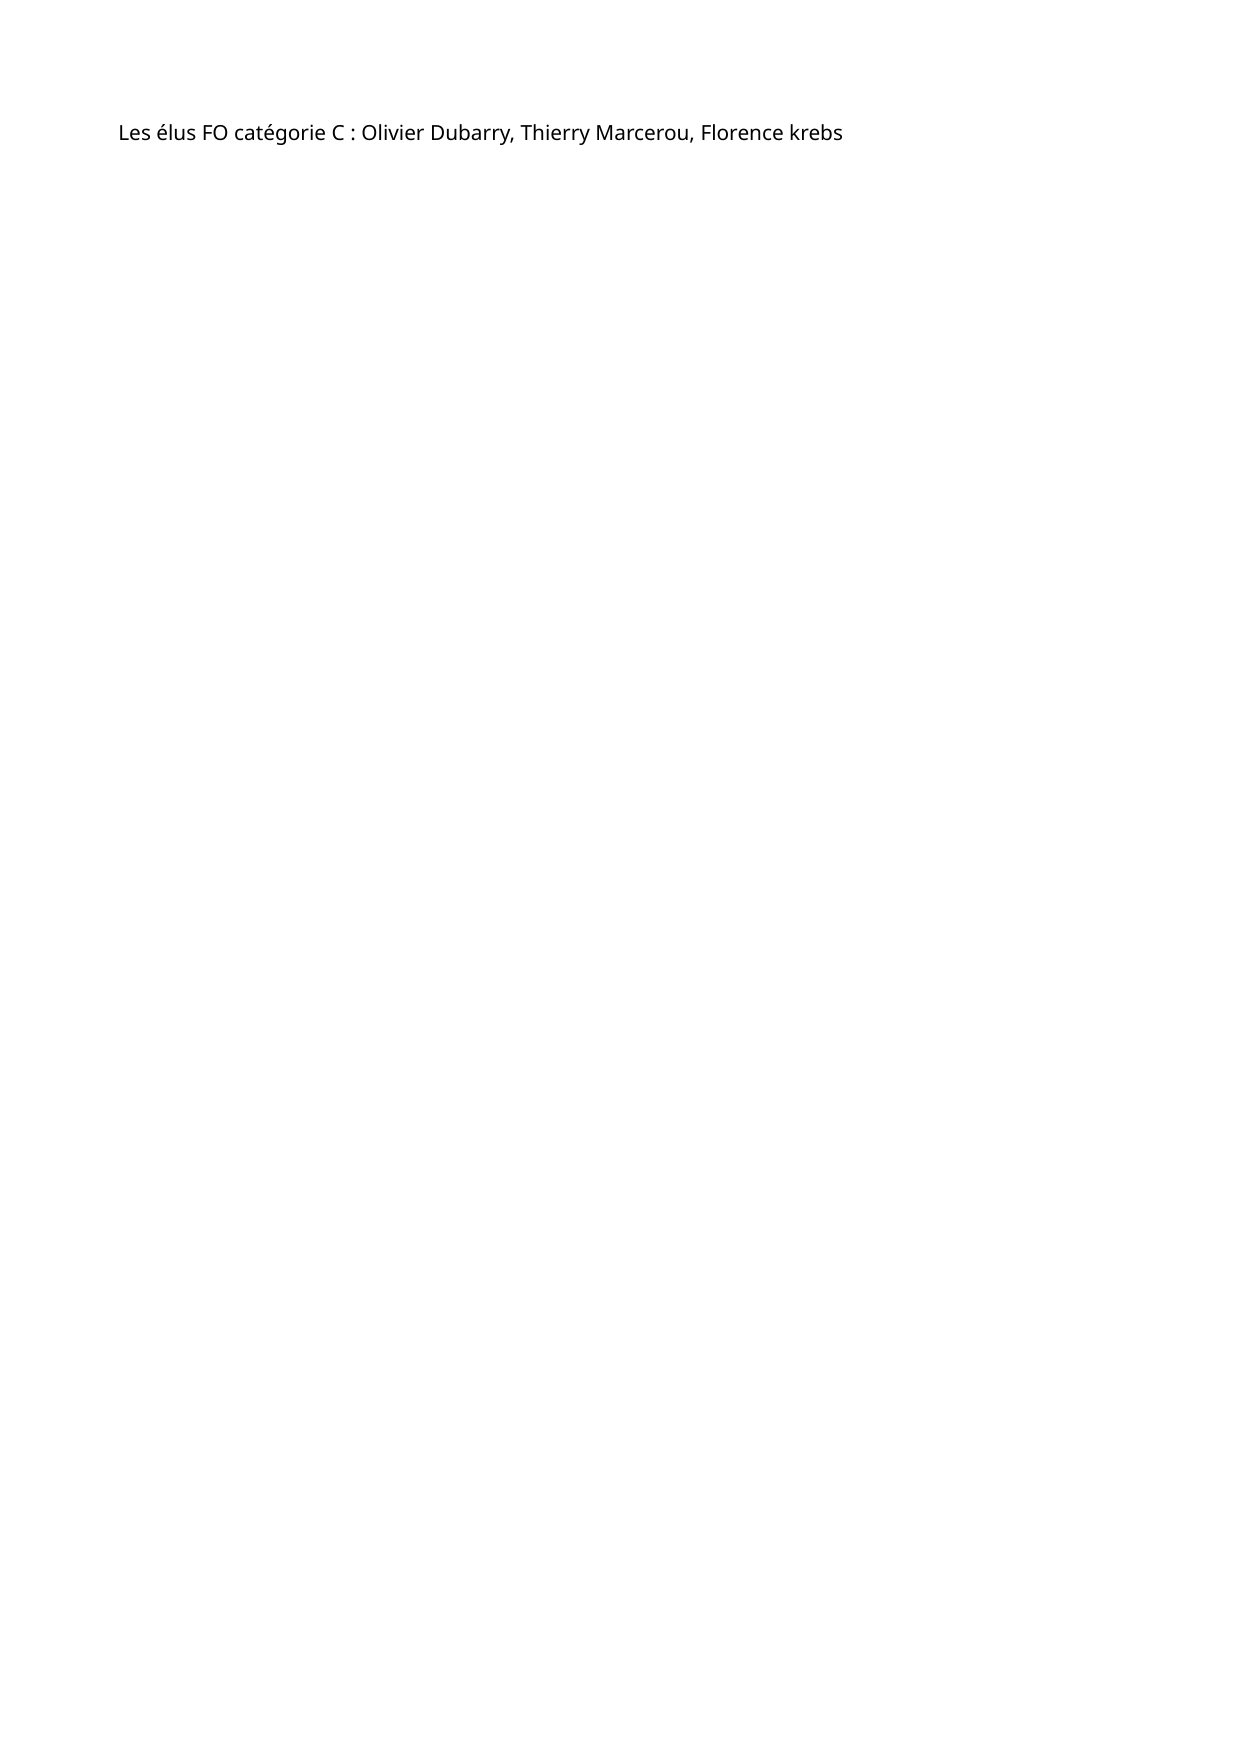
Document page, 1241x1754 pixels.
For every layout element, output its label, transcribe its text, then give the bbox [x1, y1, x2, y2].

text Les élus FO catégorie C : Olivier Dubarry, Thierry Marcerou, Florence krebs [118, 118, 1083, 147]
